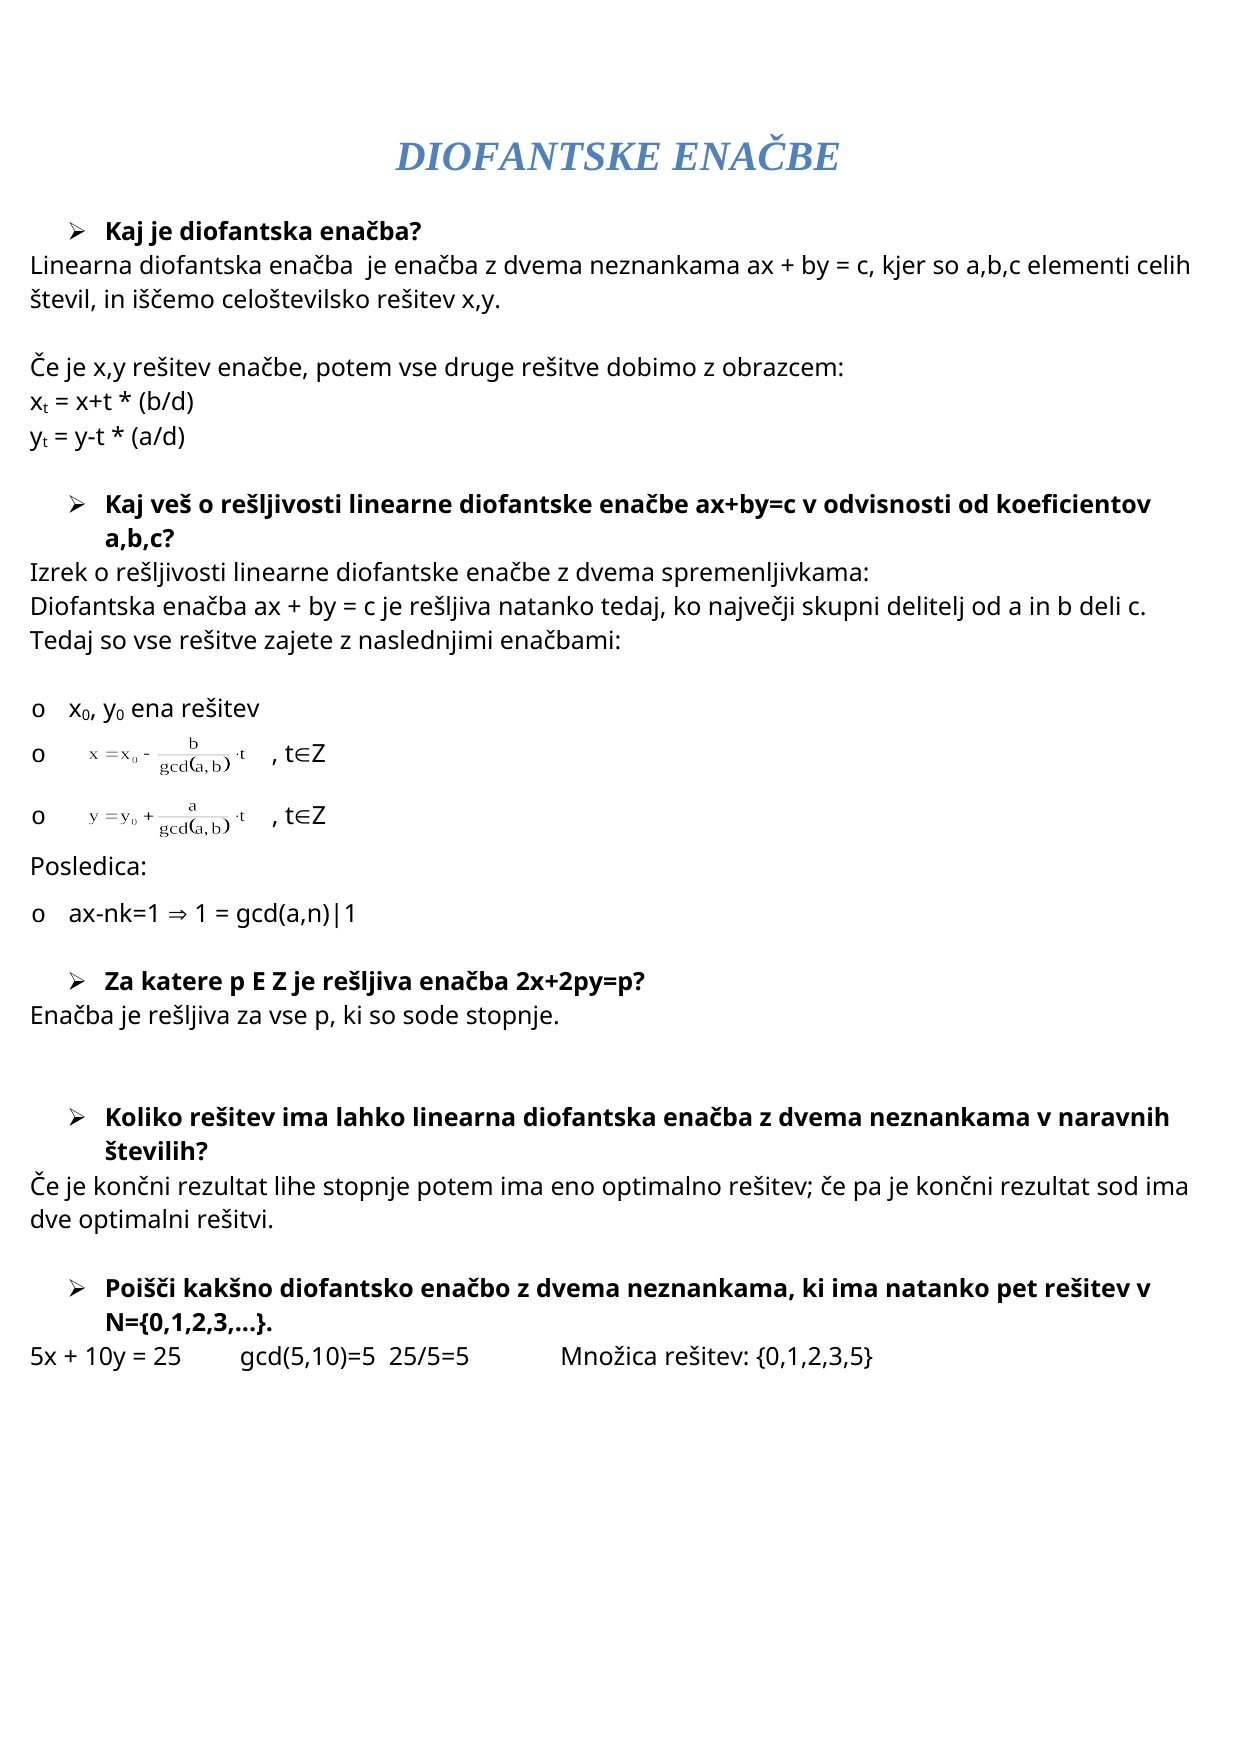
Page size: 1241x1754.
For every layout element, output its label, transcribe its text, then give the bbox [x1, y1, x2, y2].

list Kaj veš o rešljivosti linearne diofantske enačbe ax+by=c v odvisnosti od koeficientov a,b,c? [67, 486, 1211, 554]
text Enačba je rešljiva za vse p, ki so sode stopnje. [29, 998, 1211, 1032]
text xt = x+t * (b/d) [29, 384, 1208, 418]
list , tZ [31, 787, 1208, 849]
text Posledica: [29, 849, 1208, 883]
text Linearna diofantska enačba je enačba z dvema neznankama ax + by = c, kjer so a,b,c elementi celih števil, in iščemo celoštevilsko rešitev x,y. [29, 248, 1211, 316]
text Če je končni rezultat lihe stopnje potem ima eno optimalno rešitev; če pa je končni rezultat sod ima dve optimalni rešitvi. [29, 1168, 1208, 1236]
list Kaj je diofantska enačba? [67, 214, 1211, 248]
list , tZ [31, 725, 1208, 787]
list Poišči kakšno diofantsko enačbo z dvema neznankama, ki ima natanko pet rešitev v N={0,1,2,3,...}. [67, 1270, 1211, 1338]
text Tedaj so vse rešitve zajete z naslednjimi enačbami: [29, 622, 1208, 657]
list Koliko rešitev ima lahko linearna diofantska enačba z dvema neznankama v naravnih številih? [67, 1100, 1211, 1168]
text 5x + 10y = 25 gcd(5,10)=5 25/5=5 Množica rešitev: {0,1,2,3,5} [29, 1338, 1211, 1372]
list ax-nk=1  1 = gcd(a,n)|1 [31, 895, 1208, 930]
list x0, y0 ena rešitev [31, 691, 1208, 725]
text Izrek o rešljivosti linearne diofantske enačbe z dvema spremenljivkama: [29, 554, 1208, 588]
text Diofantska enačba ax + by = c je rešljiva natanko tedaj, ko največji skupni delitelj od a in b deli c. [29, 588, 1211, 622]
text Če je x,y rešitev enačbe, potem vse druge rešitve dobimo z obrazcem: [29, 350, 1208, 384]
text DIOFANTSKE ENAČBE [29, 132, 1211, 180]
text yt = y-t * (a/d) [29, 418, 1208, 452]
list Za katere p E Z je rešljiva enačba 2x+2py=p? [67, 964, 1211, 998]
